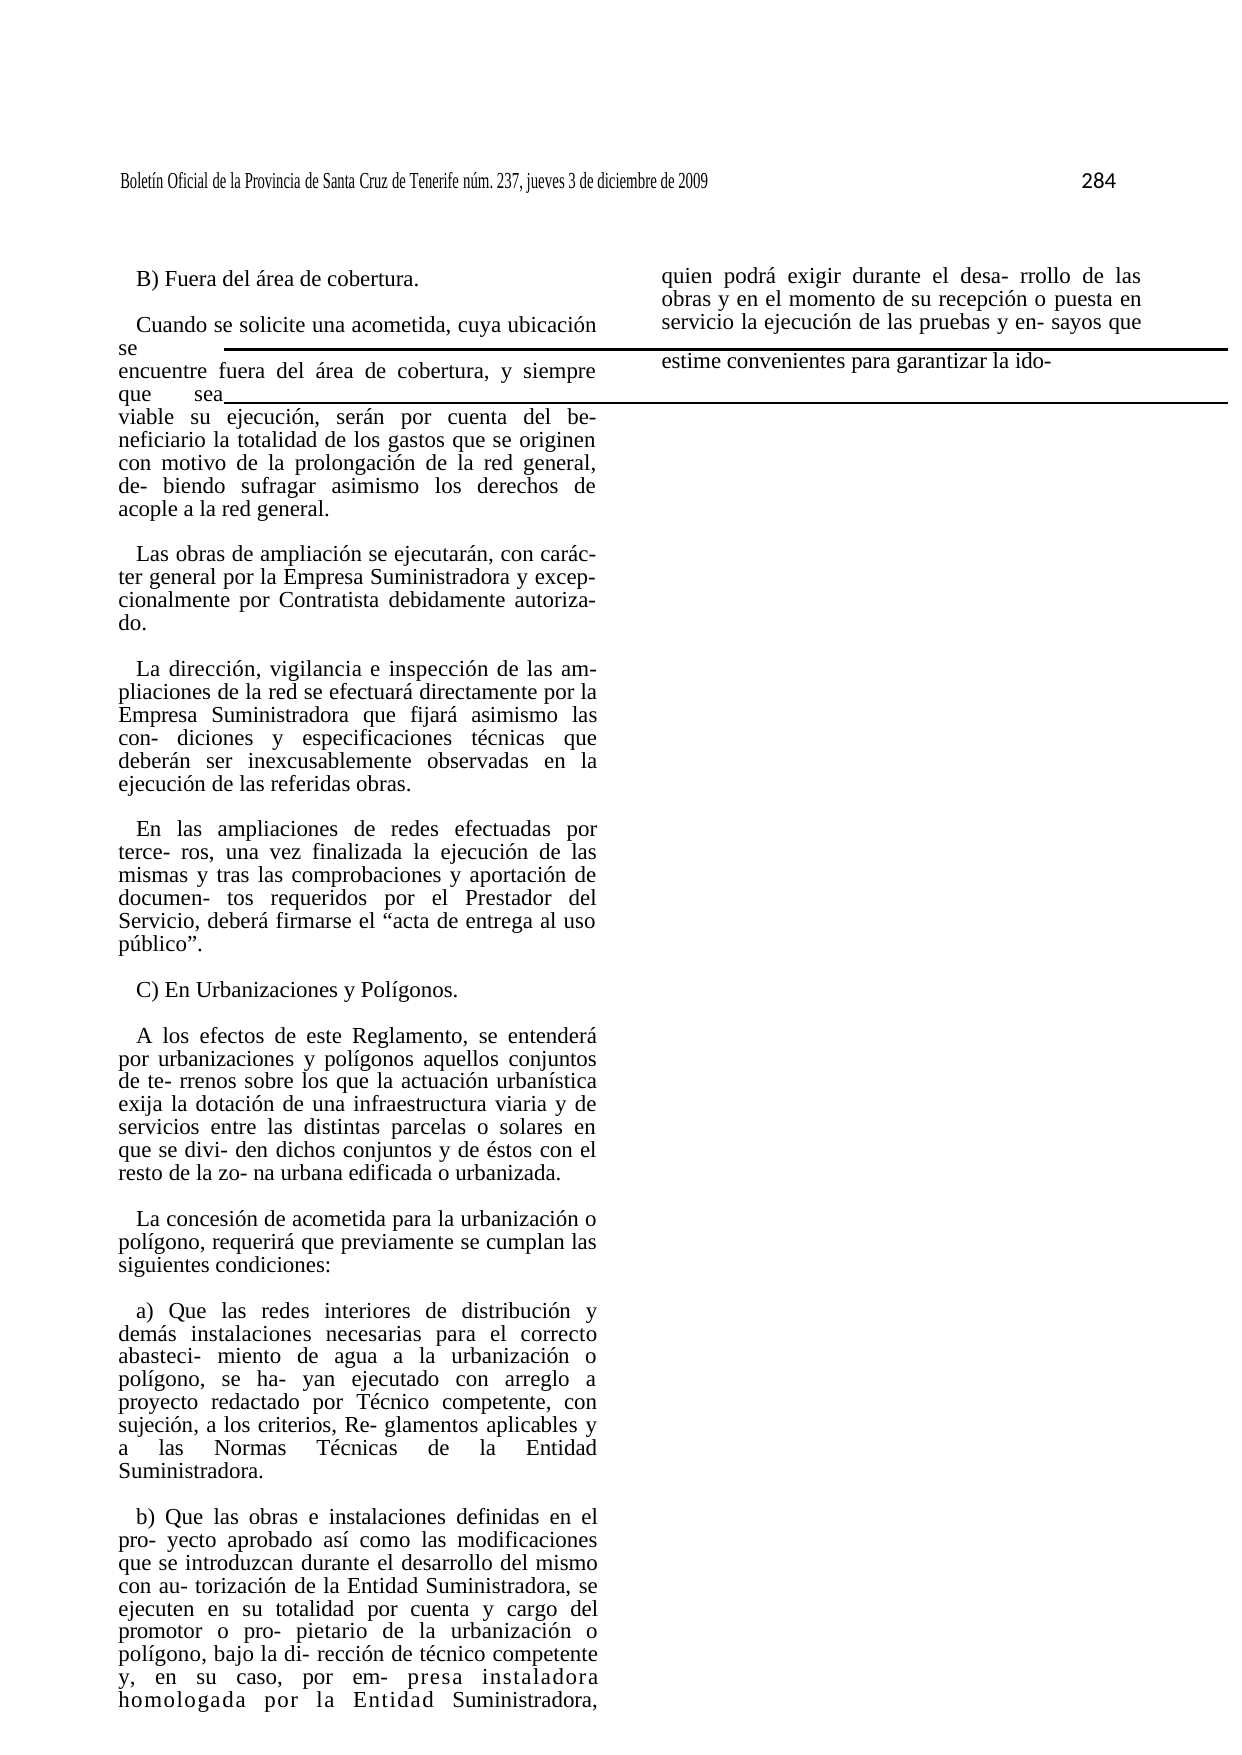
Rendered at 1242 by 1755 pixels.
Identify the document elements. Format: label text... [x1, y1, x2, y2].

text La dirección, vigilancia e inspección de las am- pliaciones de la red se efectuará directamente por la Empresa Suministradora que fijará asimismo las con- diciones y especificaciones técnicas que deberán ser inexcusablemente observadas en la ejecución de las referidas obras. [118, 658, 597, 796]
text b) Que las obras e instalaciones definidas en el pro- yecto aprobado así como las modificaciones que se introduzcan durante el desarrollo del mismo con au- torización de la Entidad Suministradora, se ejecuten en su totalidad por cuenta y cargo del promotor o pro- pietario de la urbanización o polígono, bajo la di- rección de técnico competente y, en su caso, por em- presa instaladora homologada por la Entidad Suministradora, [118, 1506, 598, 1712]
text estime convenientes para garantizar la ido- [661, 351, 1141, 373]
text Cuando se solicite una acometida, cuya ubicación se encuentre fuera del área de cobertura, y siempre que sea viable su ejecución, serán por cuenta del be- neficiario la totalidad de los gastos que se originen con motivo de la prolongación de la red general, de- biendo sufragar asimismo los derechos de acople a la red general. [118, 314, 597, 521]
text A los efectos de este Reglamento, se entenderá por urbanizaciones y polígonos aquellos conjuntos de te- rrenos sobre los que la actuación urbanística exija la dotación de una infraestructura viaria y de servicios entre las distintas parcelas o solares en que se divi- den dichos conjuntos y de éstos con el resto de la zo- na urbana edificada o urbanizada. [118, 1025, 597, 1185]
text a) Que las redes interiores de distribución y demás instalaciones necesarias para el correcto abasteci- miento de agua a la urbanización o polígono, se ha- yan ejecutado con arreglo a proyecto redactado por Técnico competente, con sujeción, a los criterios, Re- glamentos aplicables y a las Normas Técnicas de la Entidad Suministradora. [118, 1300, 597, 1483]
text B) Fuera del área de cobertura. [136, 266, 594, 292]
text La concesión de acometida para la urbanización o polígono, requerirá que previamente se cumplan las siguientes condiciones: [118, 1208, 597, 1277]
text C) En Urbanizaciones y Polígonos. [136, 976, 594, 1002]
text Las obras de ampliación se ejecutarán, con carác- ter general por la Empresa Suministradora y excep- cionalmente por Contratista debidamente autoriza- do. [118, 543, 597, 635]
text quien podrá exigir durante el desa- rrollo de las obras y en el momento de su recepción o puesta en servicio la ejecución de las pruebas y en- sayos que [661, 266, 1141, 348]
text En las ampliaciones de redes efectuadas por terce- ros, una vez finalizada la ejecución de las mismas y tras las comprobaciones y aportación de documen- tos requeridos por el Prestador del Servicio, deberá firmarse el “acta de entrega al uso público”. [118, 818, 597, 956]
